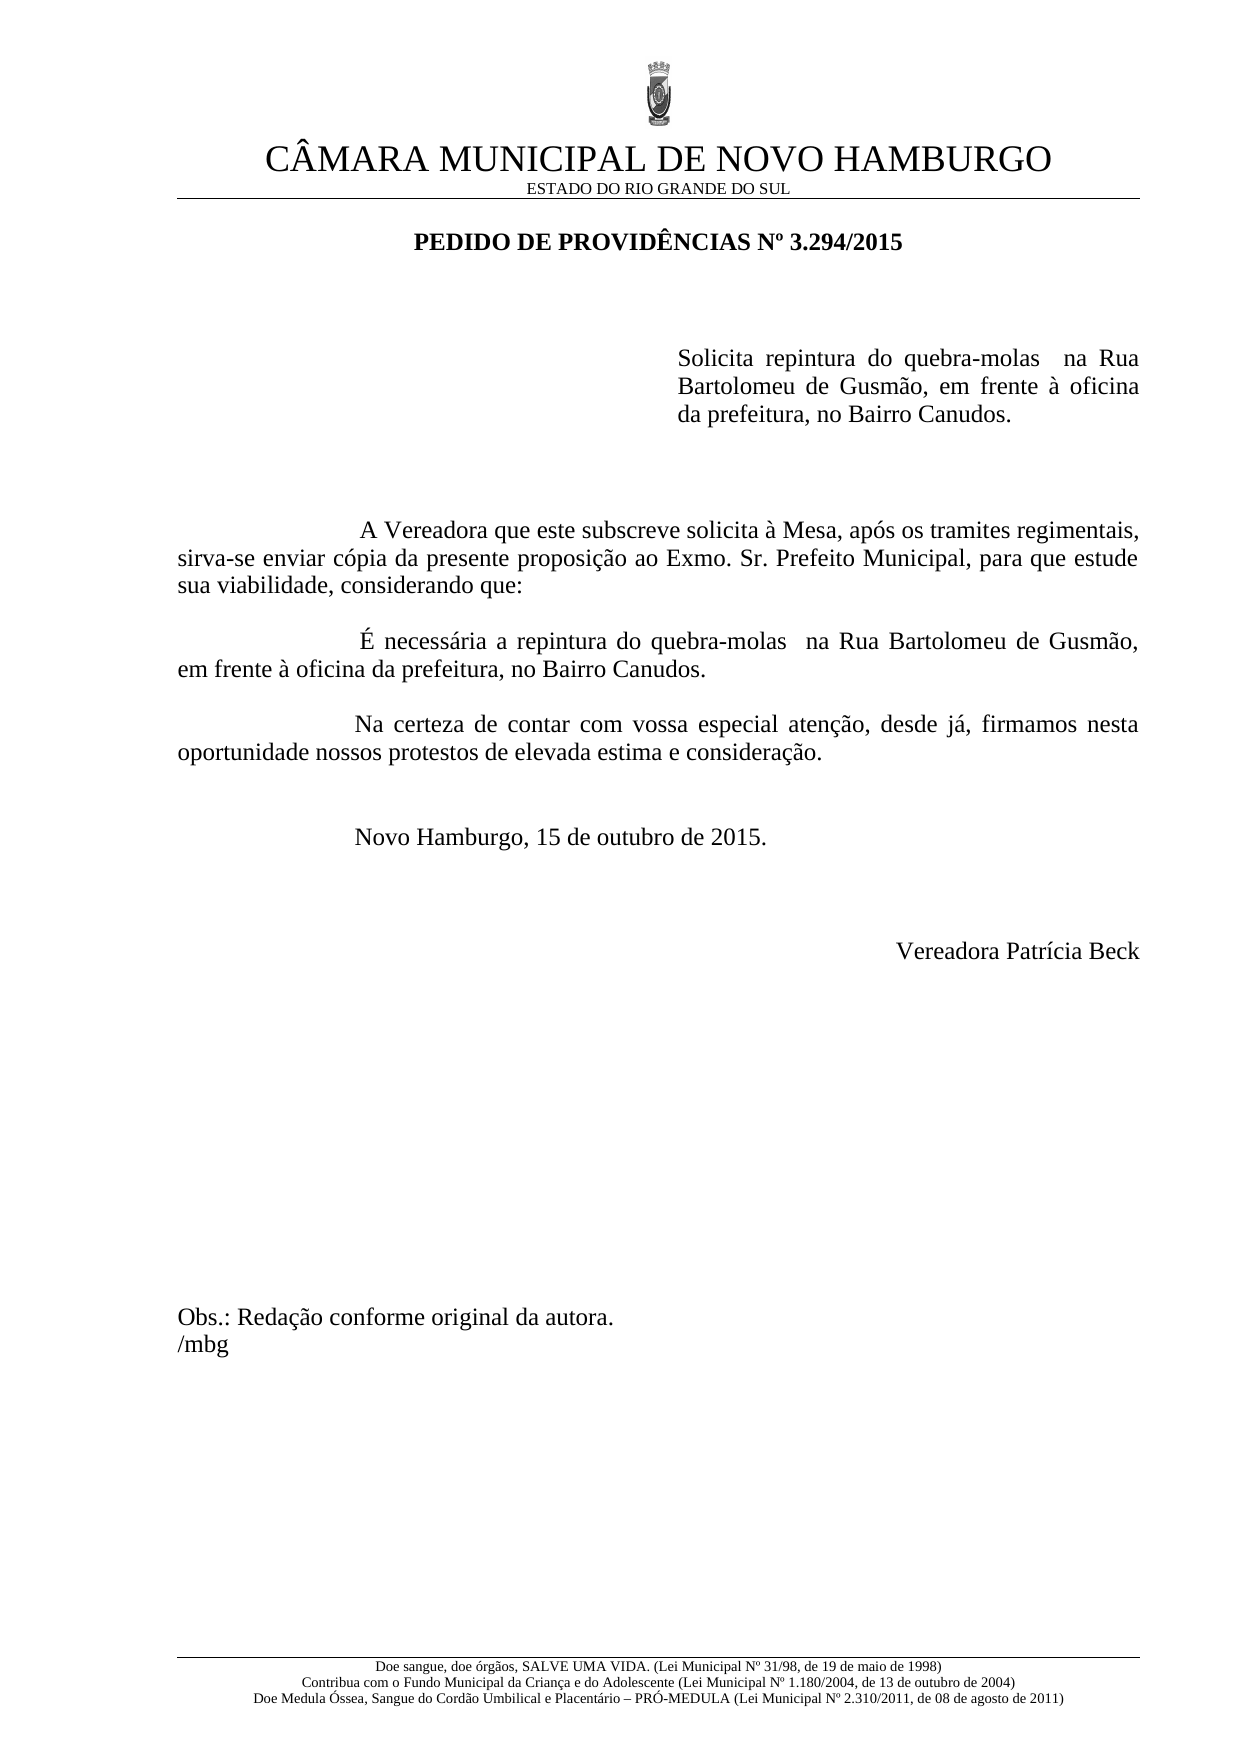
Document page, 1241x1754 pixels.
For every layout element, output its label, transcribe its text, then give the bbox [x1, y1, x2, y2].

text É necessária a repintura do quebra-molas na Rua Bartolomeu de Gusmão, em frente à oficina da prefeitura, no Bairro Canudos. [177, 627, 1140, 682]
text Obs.: Redação conforme original da autora. [177, 1303, 1140, 1331]
text Vereadora Patrícia Beck [177, 937, 1140, 965]
text Solicita repintura do quebra-molas na Rua Bartolomeu de Gusmão, em frente à oficina da prefeitura, no Bairro Canudos. [677, 344, 1140, 428]
text /mbg [177, 1331, 1140, 1358]
text PEDIDO DE PROVIDÊNCIAS Nº 3.294/2015 [177, 228, 1140, 256]
text Na certeza de contar com vossa especial atenção, desde já, firmamos nesta oportunidade nossos protestos de elevada estima e consideração. [177, 710, 1140, 766]
text Novo Hamburgo, 15 de outubro de 2015. [177, 823, 1140, 851]
text A Vereadora que este subscreve solicita à Mesa, após os tramites regimentais, sirva-se enviar cópia da presente proposição ao Exmo. Sr. Prefeito Municipal, para que estude sua viabilidade, considerando que: [177, 516, 1140, 599]
